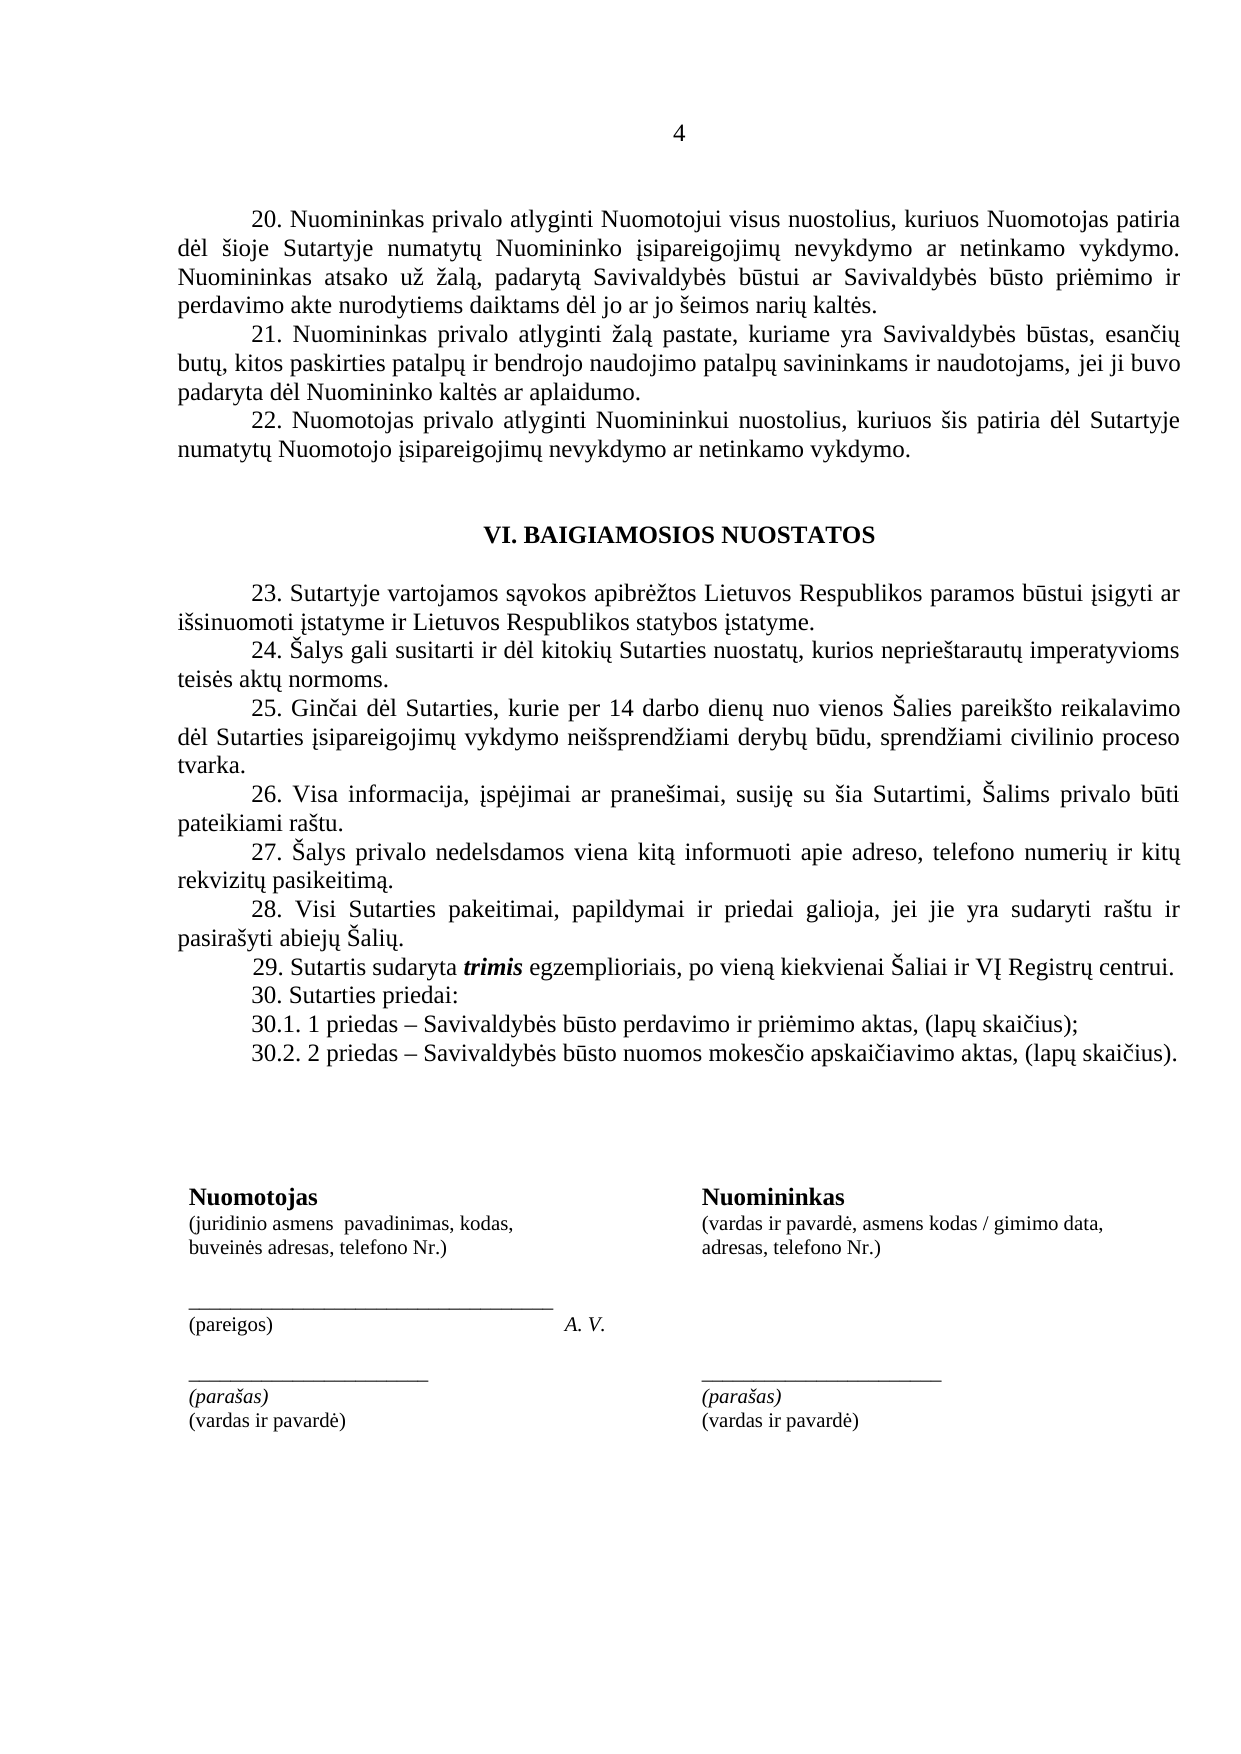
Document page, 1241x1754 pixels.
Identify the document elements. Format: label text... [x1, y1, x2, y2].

text VI. BAIGIAMOSIOS NUOSTATOS [177, 521, 1181, 549]
table_header Nuomininkas (vardas ir pavardė, asmens kodas / gimimo data, adresas, telefono Nr.) [690, 1182, 1204, 1287]
text 30.2. 2 priedas – Savivaldybės būsto nuomos mokesčio apskaičiavimo aktas, (lapų skaičius). [177, 1038, 1181, 1067]
text 20. Nuomininkas privalo atlyginti Nuomotojui visus nuostolius, kuriuos Nuomotojas patiria dėl šioje Sutartyje numatytų Nuomininko įsipareigojimų nevykdymo ar netinkamo vykdymo. Nuomininkas atsako už žalą, padarytą Savivaldybės būstui ar Savivaldybės būsto priėmimo ir perdavimo akte nurodytiems daiktams dėl jo ar jo šeimos narių kaltės. [177, 204, 1181, 319]
text 30.1. 1 priedas – Savivaldybės būsto perdavimo ir priėmimo aktas, (lapų skaičius); [177, 1009, 1181, 1038]
text 29. Sutartis sudaryta trimis egzemplioriais, po vieną kiekvienai Šaliai ir VĮ Registrų centrui. [177, 952, 1181, 981]
text 21. Nuomininkas privalo atlyginti žalą pastate, kuriame yra Savivaldybės būstas, esančių butų, kitos paskirties patalpų ir bendrojo naudojimo patalpų savininkams ir naudotojams, jei ji buvo padaryta dėl Nuomininko kaltės ar aplaidumo. [177, 319, 1181, 406]
text 30. Sutarties priedai: [177, 981, 1181, 1009]
text 28. Visi Sutarties pakeitimai, papildymai ir priedai galioja, jei jie yra sudaryti raštu ir pasirašyti abiejų Šalių. [177, 894, 1181, 952]
table_cell ___________________________________ (pareigos) A. V. _______________________ (parašas) (vardas ir pavardė) [177, 1288, 690, 1432]
text 27. Šalys privalo nedelsdamos viena kitą informuoti apie adreso, telefono numerių ir kitų rekvizitų pasikeitimą. [177, 837, 1181, 894]
text 25. Ginčai dėl Sutarties, kurie per 14 darbo dienų nuo vienos Šalies pareikšto reikalavimo dėl Sutarties įsipareigojimų vykdymo neišsprendžiami derybų būdu, sprendžiami civilinio proceso tvarka. [177, 693, 1181, 779]
text 24. Šalys gali susitarti ir dėl kitokių Sutarties nuostatų, kurios neprieštarautų imperatyvioms teisės aktų normoms. [177, 636, 1181, 693]
table_cell _______________________ (parašas) (vardas ir pavardė) [690, 1288, 1204, 1432]
text 22. Nuomotojas privalo atlyginti Nuomininkui nuostolius, kuriuos šis patiria dėl Sutartyje numatytų Nuomotojo įsipareigojimų nevykdymo ar netinkamo vykdymo. [177, 406, 1181, 463]
text 26. Visa informacija, įspėjimai ar pranešimai, susiję su šia Sutartimi, Šalims privalo būti pateikiami raštu. [177, 779, 1181, 837]
text 23. Sutartyje vartojamos sąvokos apibrėžtos Lietuvos Respublikos paramos būstui įsigyti ar išsinuomoti įstatyme ir Lietuvos Respublikos statybos įstatyme. [177, 578, 1181, 636]
table_header Nuomotojas (juridinio asmens pavadinimas, kodas, buveinės adresas, telefono Nr.) [177, 1182, 690, 1287]
